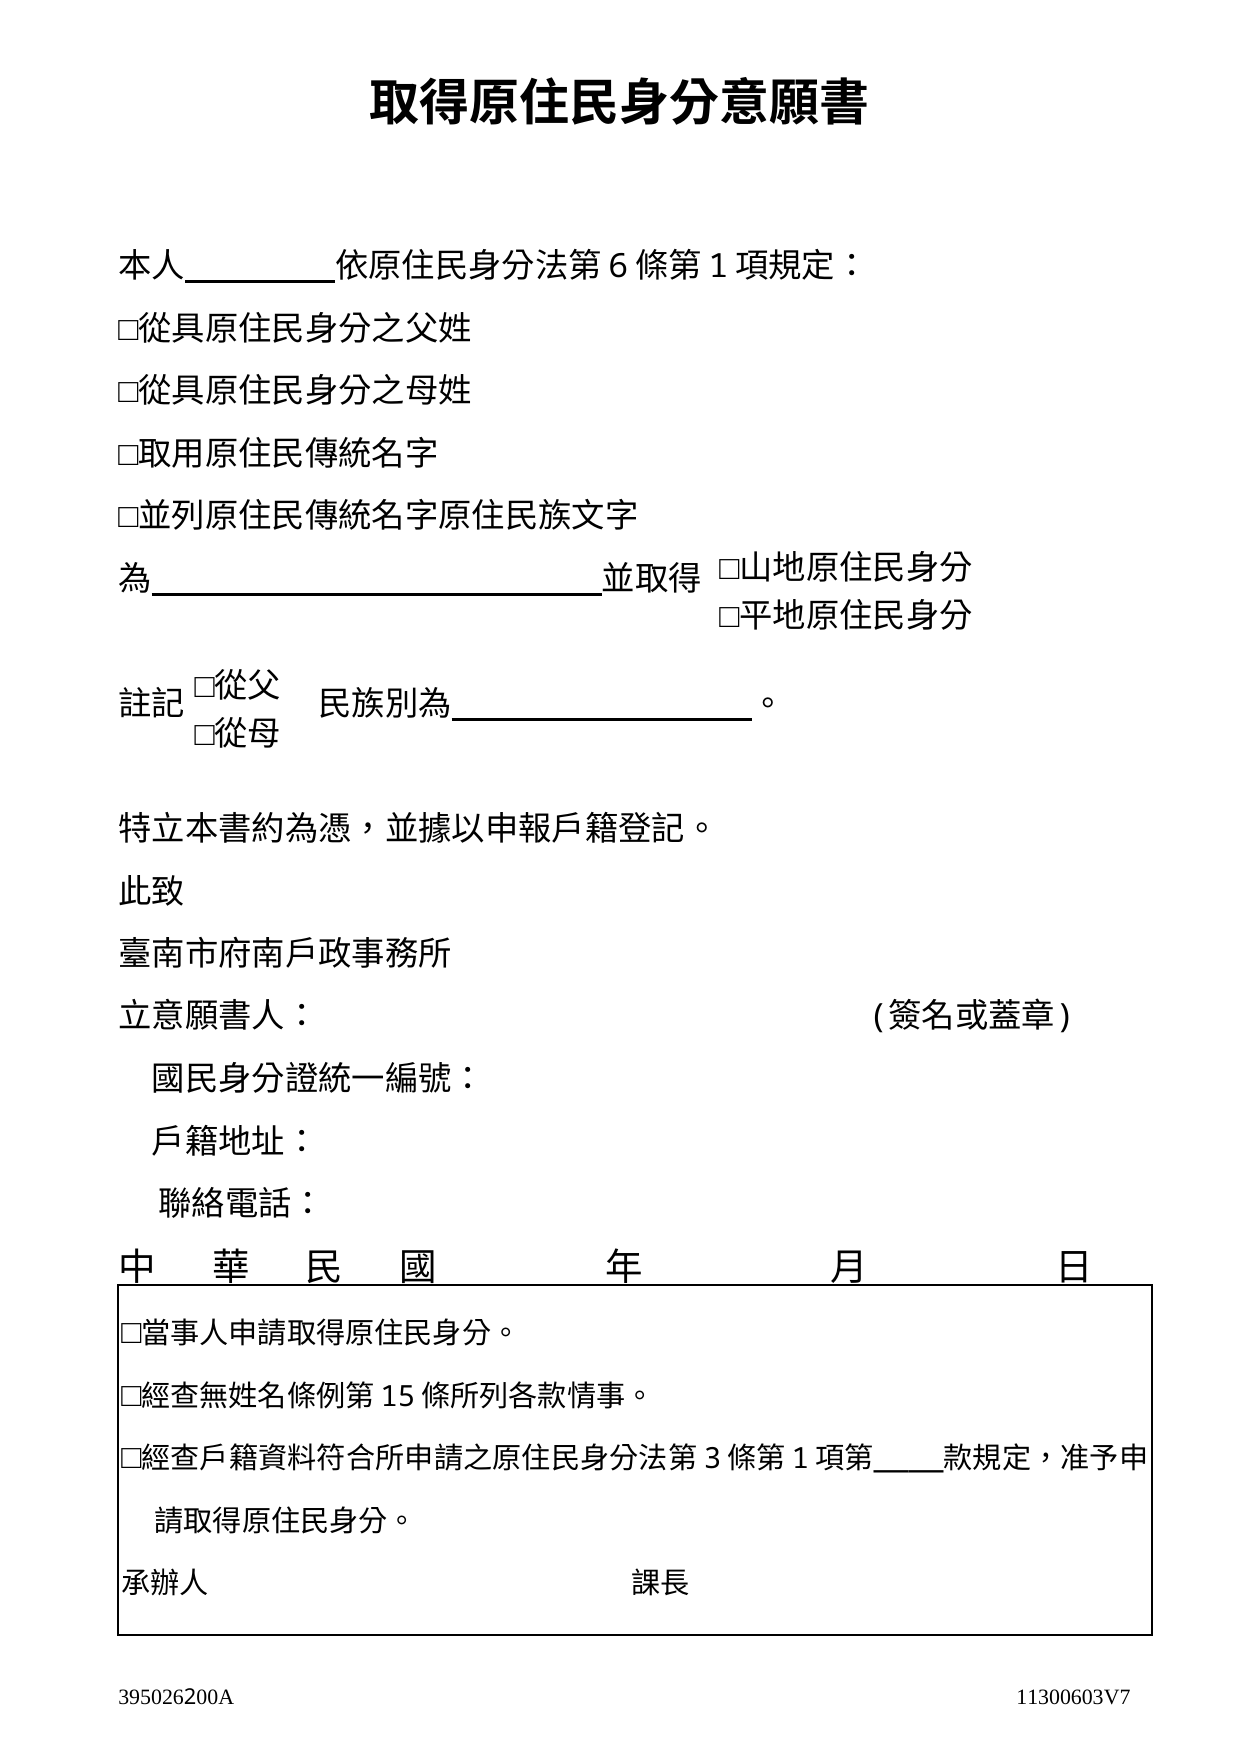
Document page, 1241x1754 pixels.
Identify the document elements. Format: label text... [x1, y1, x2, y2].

text □從父 [194, 658, 304, 707]
text 本人 依原住民身分法第6條第1項規定： [118, 222, 1152, 284]
text 臺南市府南戶政事務所 [118, 909, 1152, 972]
text 為 並取得 [118, 534, 704, 597]
text 註記 民族別為 。 [320, 659, 1152, 722]
table_header □當事人申請取得原住民身分。 □經查無姓名條例第15條所列各款情事。 □經查戶籍資料符合所申請之原住民身分法第3條第1項第____款規定，准予申請取得原住民身分。 承辦人 課長 [119, 1286, 1151, 1634]
text 立意願書人： (簽名或蓋章) [118, 972, 1152, 1034]
text 聯絡電話： [118, 1159, 1152, 1222]
text 此致 [118, 847, 1152, 909]
text 註記 民族別為 。 [118, 659, 179, 722]
text 戶籍地址： [118, 1097, 1152, 1159]
text 國民身分證統一編號： [118, 1034, 1152, 1097]
text □山地原住民身分 [719, 541, 1011, 589]
text [1026, 534, 1152, 597]
text □平地原住民身分 [719, 589, 1011, 637]
text 中 華 民 國 年 月 日 [118, 1222, 1152, 1284]
text □取用原住民傳統名字 [118, 409, 1152, 472]
text 特立本書約為憑，並據以申報戶籍登記。 [118, 784, 1152, 847]
text □從具原住民身分之父姓 [118, 284, 1152, 347]
text □從具原住民身分之母姓 [118, 347, 1152, 409]
text □從母 [194, 707, 304, 755]
text □並列原住民傳統名字原住民族文字 [118, 472, 1152, 676]
